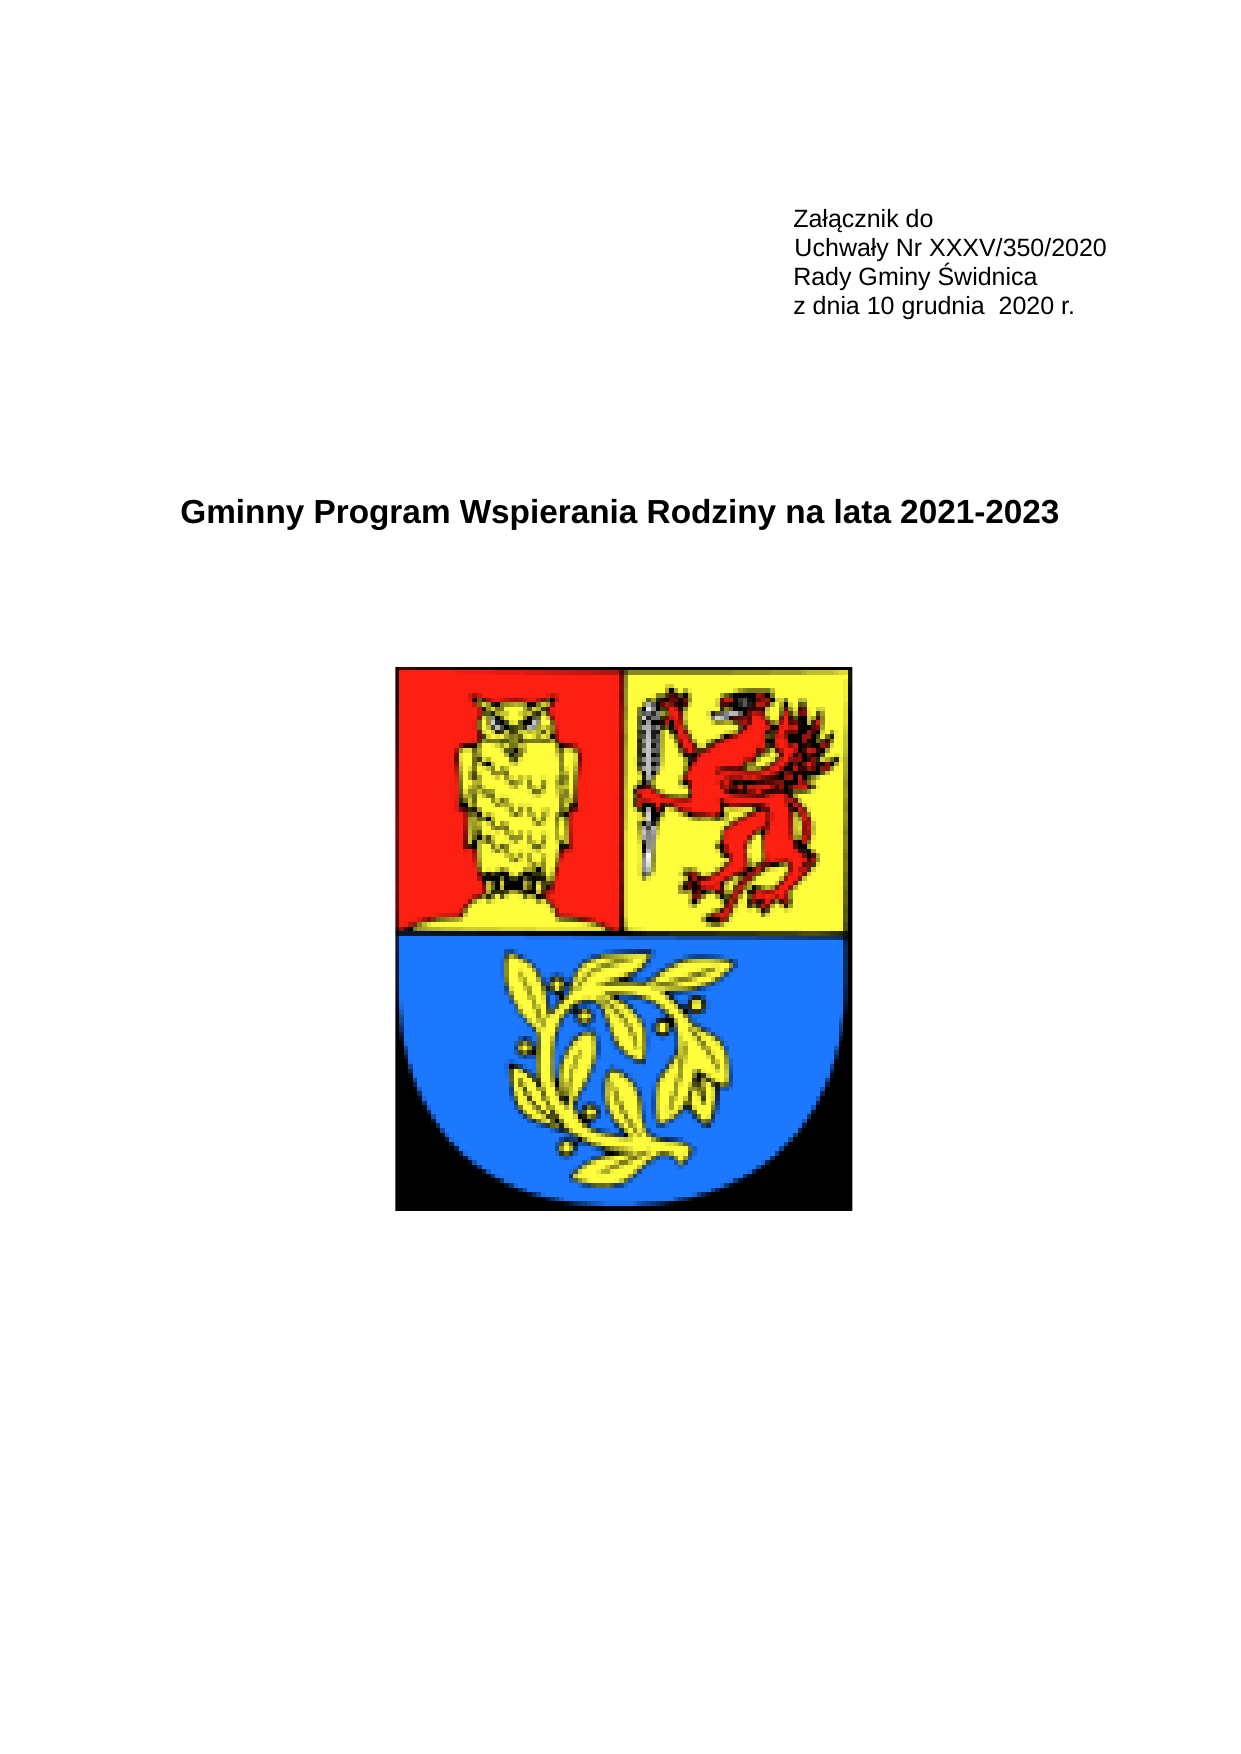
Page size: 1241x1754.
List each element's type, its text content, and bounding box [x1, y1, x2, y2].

text Gminny Program Wspierania Rodziny na lata 2021-2023 [118, 492, 1122, 530]
text Załącznik do [118, 204, 1122, 233]
text z dnia 10 grudnia 2020 r. [118, 291, 1122, 319]
picture [395, 667, 853, 1211]
text Rady Gminy Świdnica [118, 262, 1122, 291]
text Uchwały Nr XXXV/350/2020 [118, 233, 1122, 262]
